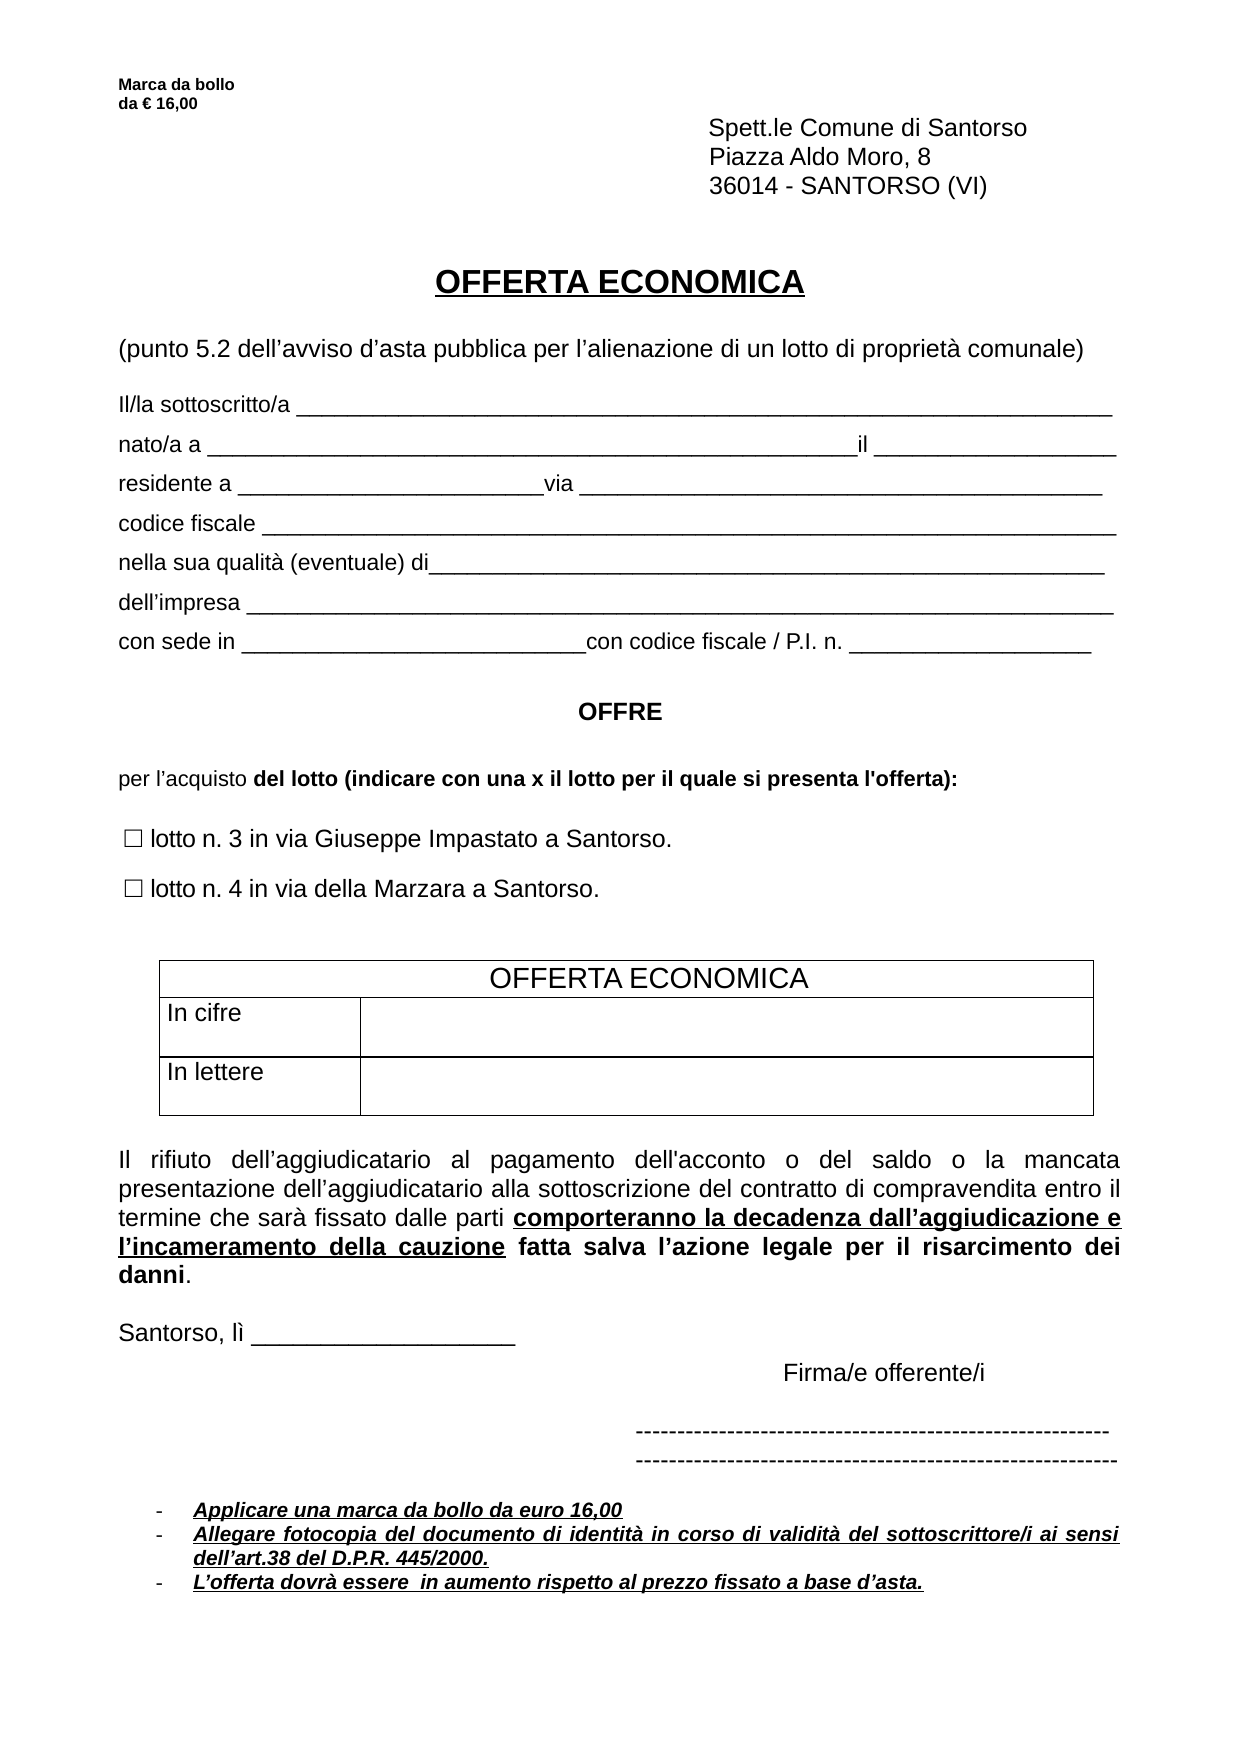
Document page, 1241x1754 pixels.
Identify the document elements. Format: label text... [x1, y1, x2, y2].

list L’offerta dovrà essere in aumento rispetto al prezzo fissato a base d’asta. [156, 1570, 1122, 1594]
table_cell [361, 1058, 1093, 1115]
text Spett.le Comune di Santorso [634, 113, 1122, 142]
text --------------------------------------------------------- ---------------------------------------------------------- [118, 1416, 1122, 1473]
title Marca da bollo [118, 75, 1122, 94]
list Il rifiuto dell’aggiudicatario al pagamento dell'acconto o del saldo o la mancata presentazione dell’aggiudicatario alla sottoscrizione del contratto di compravendita entro il termine che sarà fissato dalle parti comporteranno la decadenza dall’aggiudicazione e l’incameramento della cauzione fatta salva l’azione legale per il risarcimento dei danni. [81, 1145, 1122, 1289]
text 36014 - SANTORSO (VI) [118, 171, 1122, 199]
title OFFERTA ECONOMICA [118, 262, 1122, 300]
text □ lotto n. 4 in via della Marzara a Santorso. [118, 870, 1122, 904]
table_cell [361, 998, 1093, 1056]
list Allegare fotocopia del documento di identità in corso di validità del sottoscrittore/i ai sensi dell’art.38 del D.P.R. 445/2000. [156, 1522, 1122, 1570]
table_cell In lettere [160, 1058, 360, 1115]
subtitle OFFRE [118, 696, 1122, 725]
text codice fiscale ___________________________________________________________________ [118, 510, 1122, 536]
table_header OFFERTA ECONOMICA [160, 961, 1093, 997]
text nato/a a ___________________________________________________il ___________________ [118, 431, 1122, 457]
text per l’acquisto del lotto (indicare con una x il lotto per il quale si presenta l'offerta): [118, 766, 1122, 791]
text nella sua qualità (eventuale) di_____________________________________________________ [118, 549, 1122, 576]
list Applicare una marca da bollo da euro 16,00 [156, 1497, 1122, 1522]
text Santorso, lì ___________________ [118, 1318, 1122, 1346]
text Il/la sottoscritto/a ________________________________________________________________ [118, 391, 1122, 418]
table_cell In cifre [160, 998, 360, 1056]
text Firma/e offerente/i [118, 1358, 1122, 1387]
text (punto 5.2 dell’avviso d’asta pubblica per l’alienazione di un lotto di proprietà comunale) [118, 334, 1122, 363]
text □ lotto n. 3 in via Giuseppe Impastato a Santorso. [118, 820, 1122, 853]
text Piazza Aldo Moro, 8 [118, 142, 1122, 171]
title da € 16,00 [118, 94, 1122, 113]
text residente a ________________________via _________________________________________ [118, 470, 1122, 497]
text dell’impresa ____________________________________________________________________ [118, 589, 1122, 615]
text con sede in ___________________________con codice fiscale / P.I. n. ___________________ [118, 628, 1122, 654]
